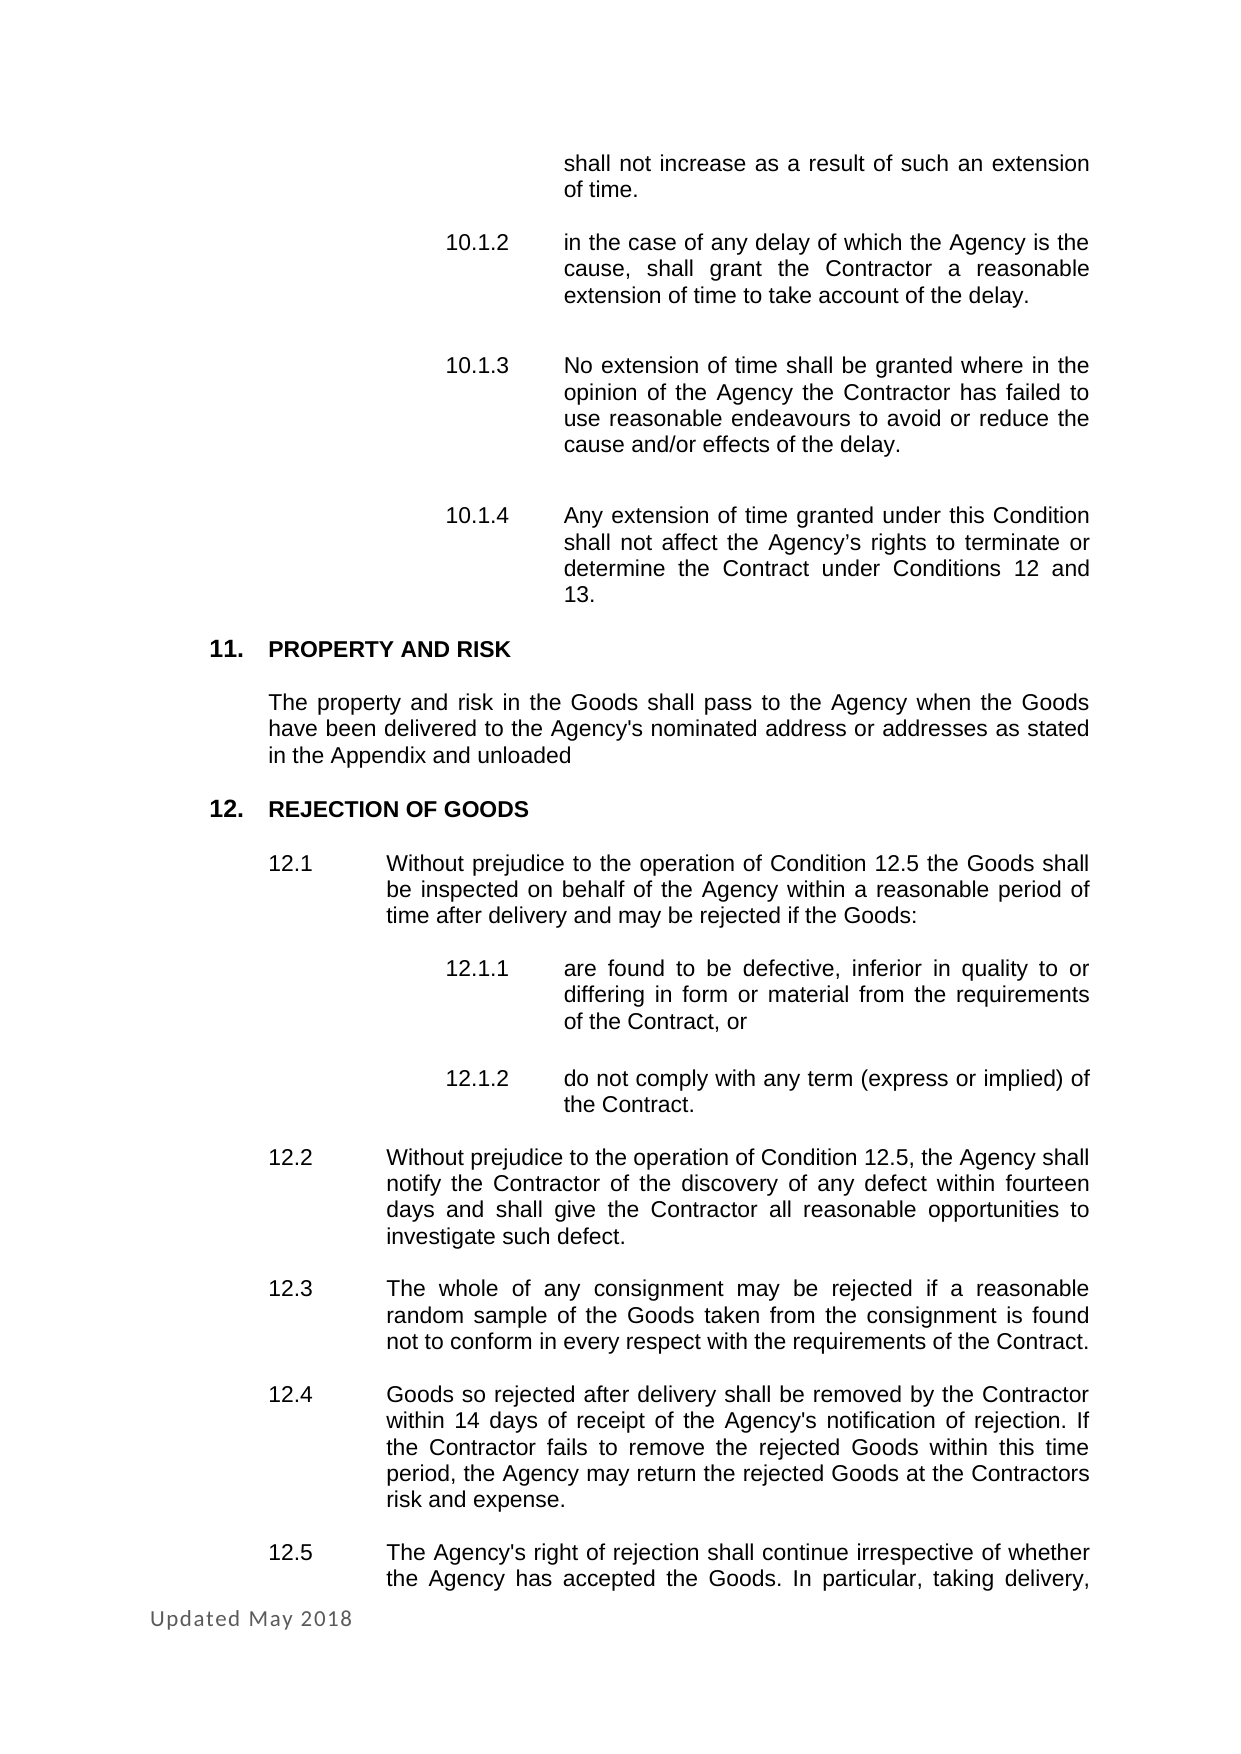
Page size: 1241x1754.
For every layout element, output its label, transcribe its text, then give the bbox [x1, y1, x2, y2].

list The whole of any consignment may be rejected if a reasonable random sample of the Goods taken from the consignment is found not to conform in every respect with the requirements of the Contract. [268, 1275, 1090, 1354]
list The Agency's right of rejection shall continue irrespective of whether the Agency has accepted the Goods. In particular, taking delivery, [268, 1539, 1090, 1592]
list The property and risk in the Goods shall pass to the Agency when the Goods have been delivered to the Agency's nominated address or addresses as stated in the Appendix and unloaded [268, 689, 1090, 768]
list in the case of any delay of which the Agency is the cause, shall grant the Contractor a reasonable extension of time to take account of the delay. [445, 229, 1090, 308]
list Without prejudice to the operation of Condition 12.5 the Goods shall be inspected on behalf of the Agency within a reasonable period of time after delivery and may be rejected if the Goods: [268, 849, 1090, 928]
list REJECTION OF GOODS [209, 794, 1090, 823]
list No extension of time shall be granted where in the opinion of the Agency the Contractor has failed to use reasonable endeavours to avoid or reduce the cause and/or effects of the delay. [445, 352, 1090, 458]
list do not comply with any term (express or implied) of the Contract. [445, 1064, 1090, 1117]
list Without prejudice to the operation of Condition 12.5, the Agency shall notify the Contractor of the discovery of any defect within fourteen days and shall give the Contractor all reasonable opportunities to investigate such defect. [268, 1143, 1090, 1249]
list PROPERTY AND RISK [209, 634, 1090, 663]
list shall not increase as a result of such an extension of time. [445, 150, 1090, 203]
list Goods so rejected after delivery shall be removed by the Contractor within 14 days of receipt of the Agency's notification of rejection. If the Contractor fails to remove the rejected Goods within this time period, the Agency may return the rejected Goods at the Contractors risk and expense. [268, 1381, 1090, 1512]
list Any extension of time granted under this Condition shall not affect the Agency’s rights to terminate or determine the Contract under Conditions 12 and 13. [445, 502, 1090, 607]
list are found to be defective, inferior in quality to or differing in form or material from the requirements of the Contract, or [445, 955, 1090, 1034]
